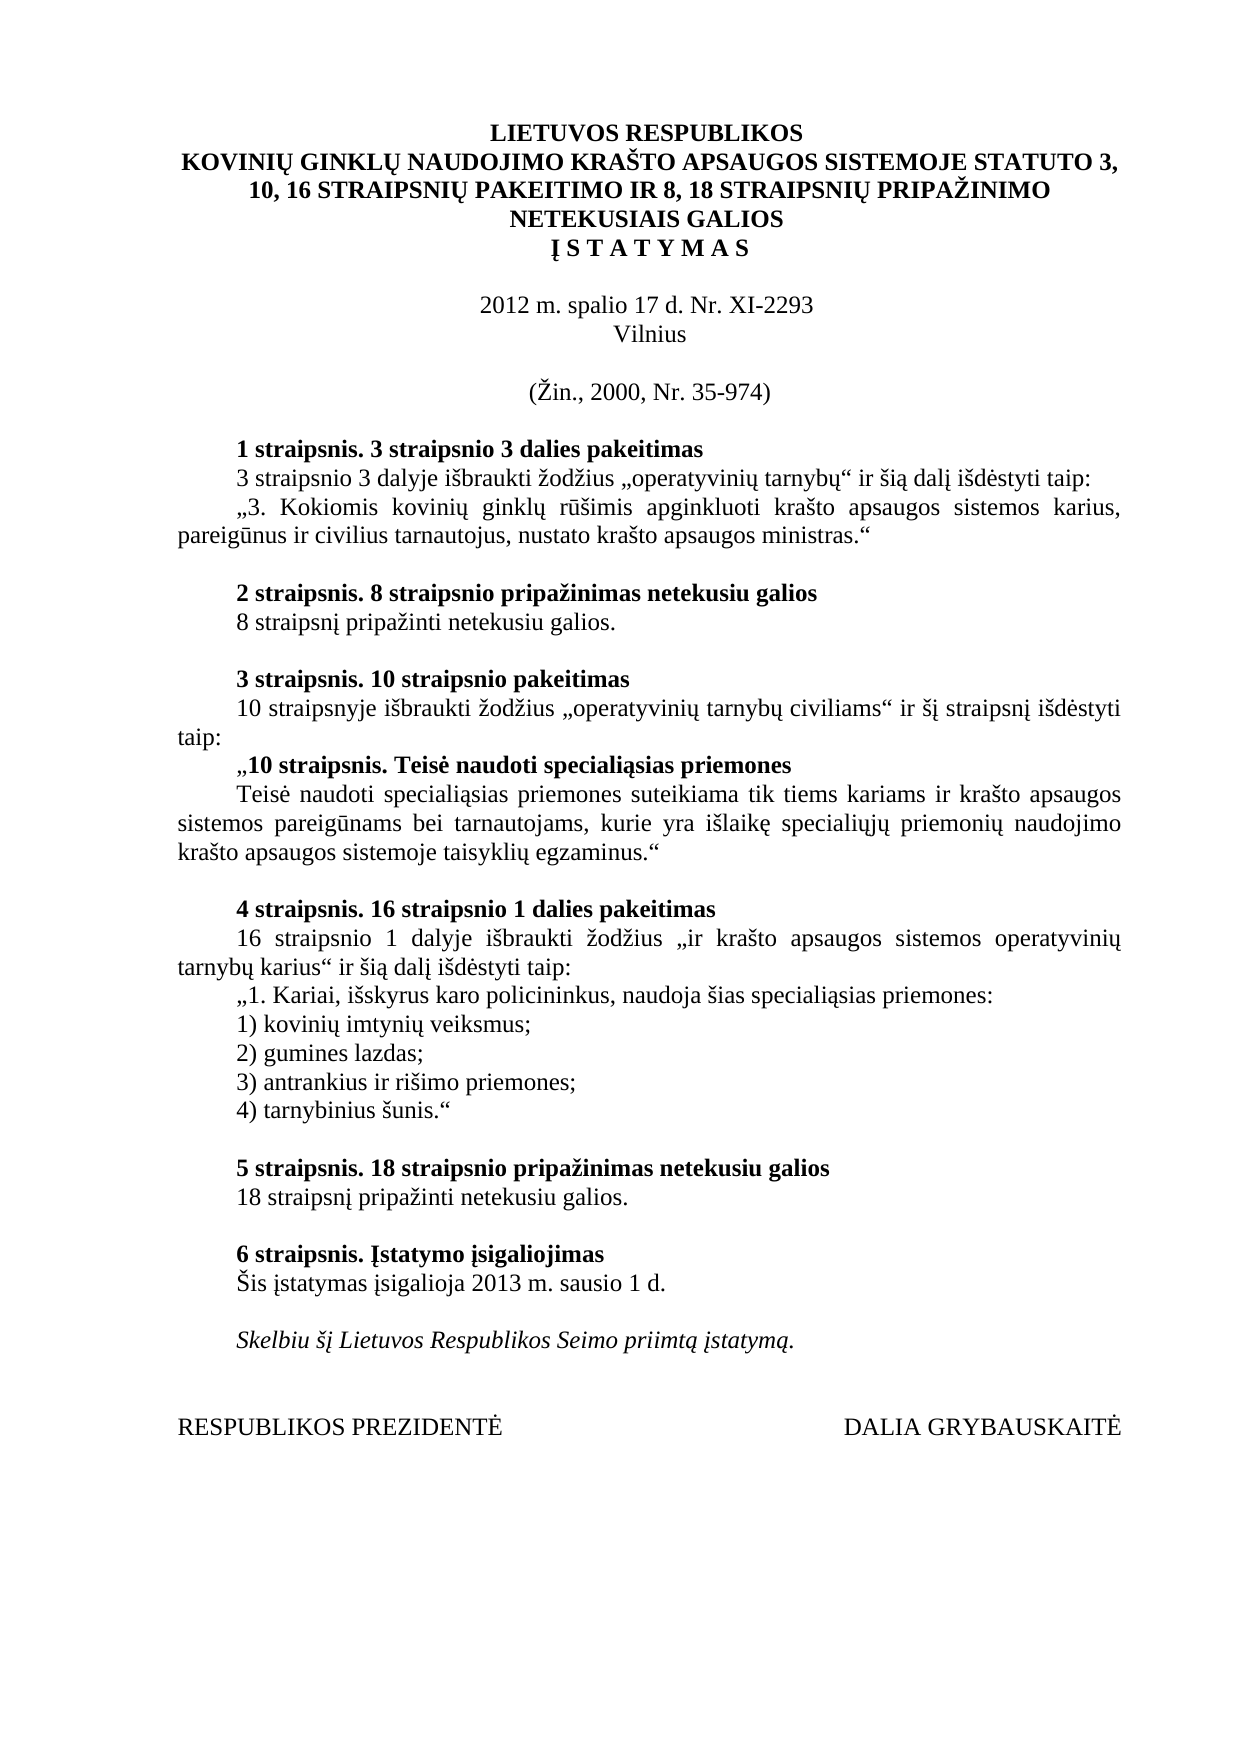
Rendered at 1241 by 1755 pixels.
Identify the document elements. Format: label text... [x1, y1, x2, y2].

text Teisė naudoti specialiąsias priemones suteikiama tik tiems kariams ir krašto apsaugos sistemos pareigūnams bei tarnautojams, kurie yra išlaikę specialiųjų priemonių naudojimo krašto apsaugos sistemoje taisyklių egzaminus.“ [177, 779, 1122, 866]
text 18 straipsnį pripažinti netekusiu galios. [177, 1182, 1122, 1211]
text „10 straipsnis. Teisė naudoti specialiąsias priemones [177, 751, 1122, 779]
text 1 straipsnis. 3 straipsnio 3 dalies pakeitimas [177, 434, 1122, 463]
text 2) gumines lazdas; [177, 1038, 1122, 1067]
text 10 straipsnyje išbraukti žodžius „operatyvinių tarnybų civiliams“ ir šį straipsnį išdėstyti taip: [177, 693, 1122, 751]
text Šis įstatymas įsigalioja 2013 m. sausio 1 d. [177, 1268, 1122, 1297]
text 1) kovinių imtynių veiksmus; [177, 1009, 1122, 1038]
text 4) tarnybinius šunis.“ [177, 1096, 1122, 1124]
text 16 straipsnio 1 dalyje išbraukti žodžius „ir krašto apsaugos sistemos operatyvinių tarnybų karius“ ir šią dalį išdėstyti taip: [177, 923, 1122, 981]
text 2 straipsnis. 8 straipsnio pripažinimas netekusiu galios [177, 578, 1122, 607]
text Vilnius [177, 319, 1122, 348]
text 8 straipsnį pripažinti netekusiu galios. [177, 607, 1122, 636]
text 3 straipsnio 3 dalyje išbraukti žodžius „operatyvinių tarnybų“ ir šią dalį išdėstyti taip: [177, 463, 1122, 492]
text 3 straipsnis. 10 straipsnio pakeitimas [177, 664, 1122, 693]
text RESPUBLIKOS PREZIDENTĖ DALIA GRYBAUSKAITĖ [177, 1412, 1122, 1441]
text 3) antrankius ir rišimo priemones; [177, 1067, 1122, 1096]
text LIETUVOS RESPUBLIKOS [177, 118, 1122, 147]
text 4 straipsnis. 16 straipsnio 1 dalies pakeitimas [177, 894, 1122, 923]
text 6 straipsnis. Įstatymo įsigaliojimas [177, 1239, 1122, 1268]
text 5 straipsnis. 18 straipsnio pripažinimas netekusiu galios [177, 1153, 1122, 1182]
text „1. Kariai, išskyrus karo policininkus, naudoja šias specialiąsias priemones: [177, 981, 1122, 1009]
text KOVINIŲ GINKLŲ NAUDOJIMO KRAŠTO APSAUGOS SISTEMOJE STATUTO 3, 10, 16 STRAIPSNIŲ PAKEITIMO IR 8, 18 STRAIPSNIŲ PRIPAŽINIMO NETEKUSIAIS GALIOS [177, 147, 1122, 233]
text Skelbiu šį Lietuvos Respublikos Seimo priimtą įstatymą. [177, 1326, 1122, 1354]
text 2012 m. spalio 17 d. Nr. XI-2293 [177, 291, 1122, 319]
text (Žin., 2000, Nr. 35-974) [177, 377, 1122, 406]
text ĮSTATYMAS [177, 233, 1122, 262]
text „3. Kokiomis kovinių ginklų rūšimis apginkluoti krašto apsaugos sistemos karius, pareigūnus ir civilius tarnautojus, nustato krašto apsaugos ministras.“ [177, 492, 1122, 549]
